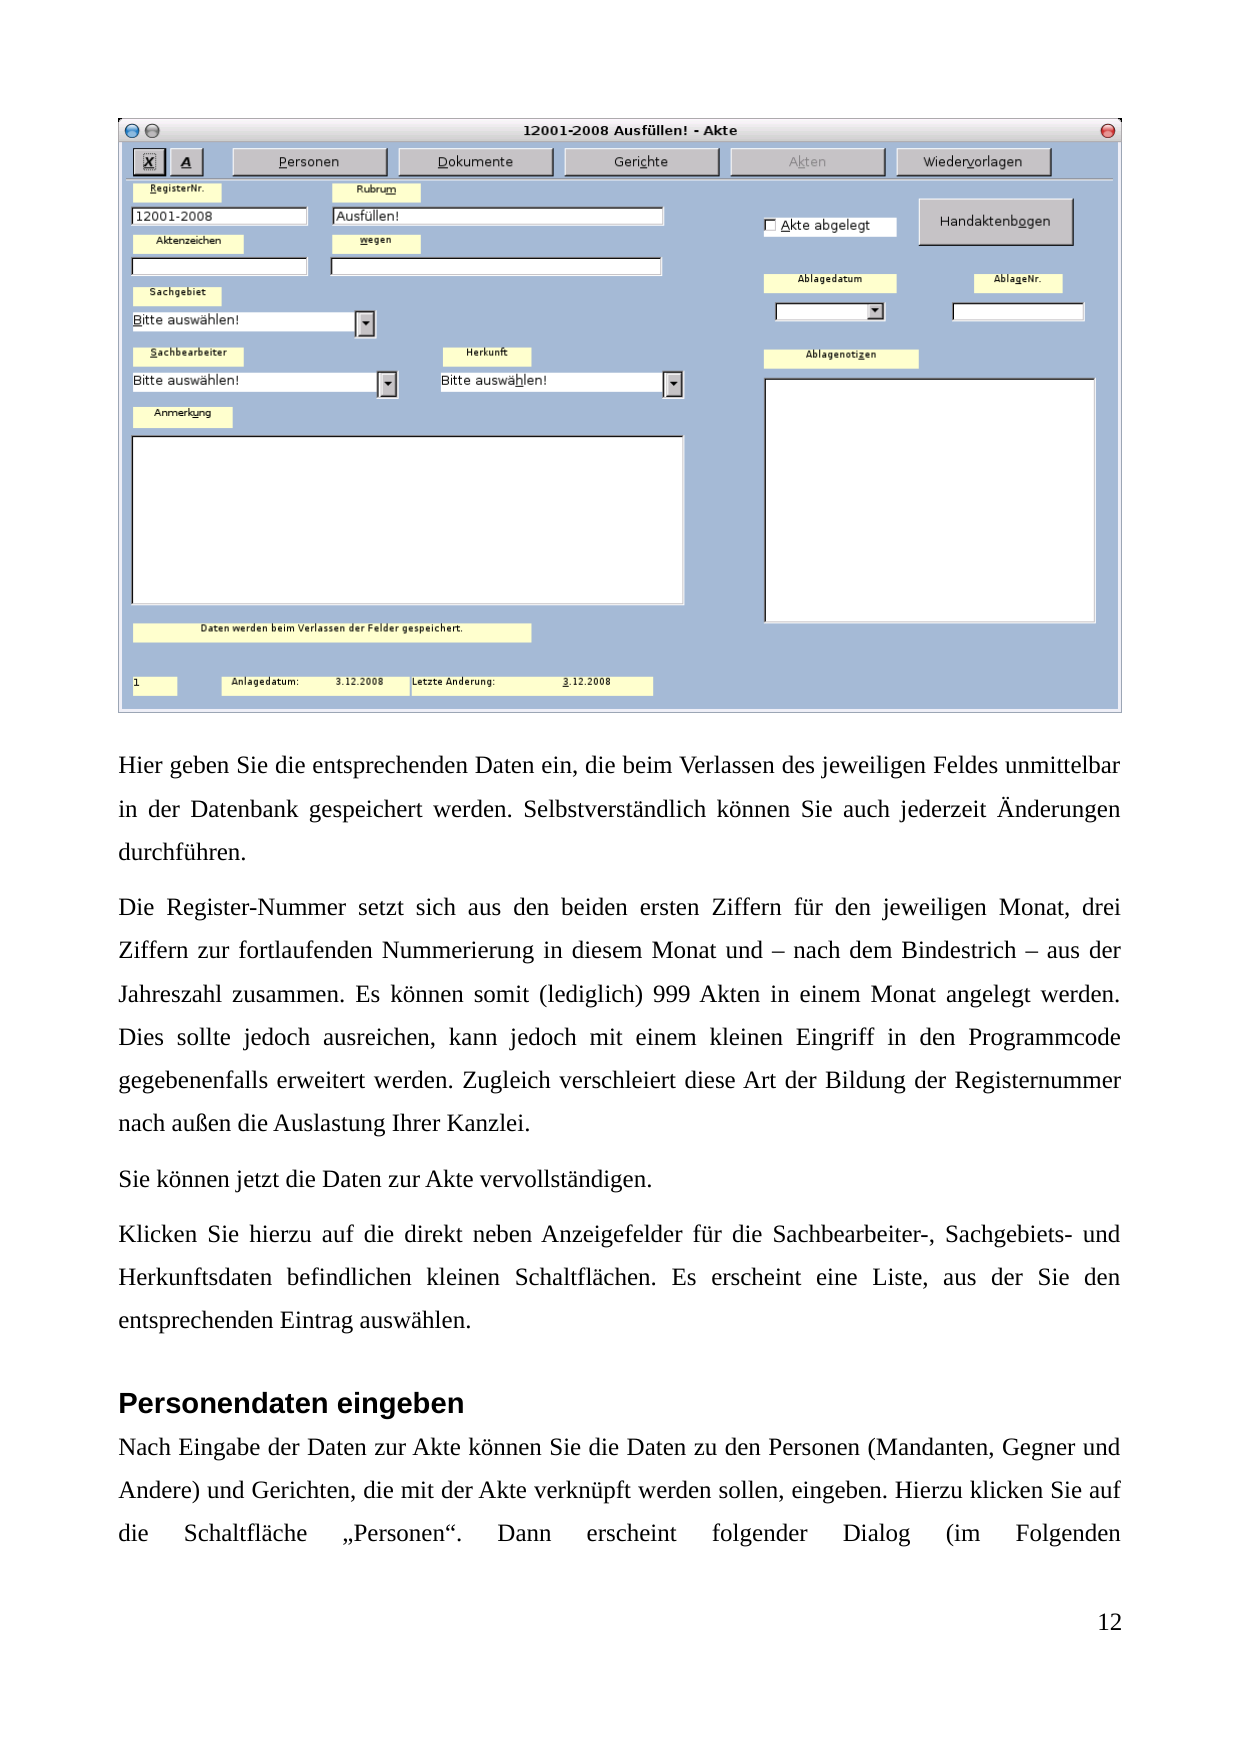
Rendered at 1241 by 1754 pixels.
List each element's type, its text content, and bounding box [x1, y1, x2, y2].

text Hier geben Sie die entsprechenden Daten ein, die beim Verlassen des jeweiligen Feldes unmittelbar in der Datenbank gespeichert werden. Selbstverständlich können Sie auch jederzeit Änderungen durchführen. [118, 713, 1122, 866]
picture [118, 118, 1122, 713]
text Klicken Sie hierzu auf die direkt neben Anzeigefelder für die Sachbearbeiter-, Sachgebiets- und Herkunftsdaten befindlichen kleinen Schaltflächen. Es erscheint eine Liste, aus der Sie den entsprechenden Eintrag auswählen. [118, 1219, 1122, 1334]
text Nach Eingabe der Daten zur Akte können Sie die Daten zu den Personen (Mandanten, Gegner und Andere) und Gerichten, die mit der Akte verknüpft werden sollen, eingeben. Hierzu klicken Sie auf die Schaltfläche „Personen“. Dann erscheint folgender Dialog (im Folgenden [118, 1432, 1122, 1547]
text Sie können jetzt die Daten zur Akte vervollständigen. [118, 1164, 1122, 1192]
subtitle Personendaten eingeben [118, 1386, 1122, 1420]
text Die Register-Nummer setzt sich aus den beiden ersten Ziffern für den jeweiligen Monat, drei Ziffern zur fortlaufenden Nummerierung in diesem Monat und – nach dem Bindestrich – aus der Jahreszahl zusammen. Es können somit (lediglich) 999 Akten in einem Monat angelegt werden. Dies sollte jedoch ausreichen, kann jedoch mit einem kleinen Eingriff in den Programmcode gegebenenfalls erweitert werden. Zugleich verschleiert diese Art der Bildung der Registernummer nach außen die Auslastung Ihrer Kanzlei. [118, 892, 1122, 1137]
